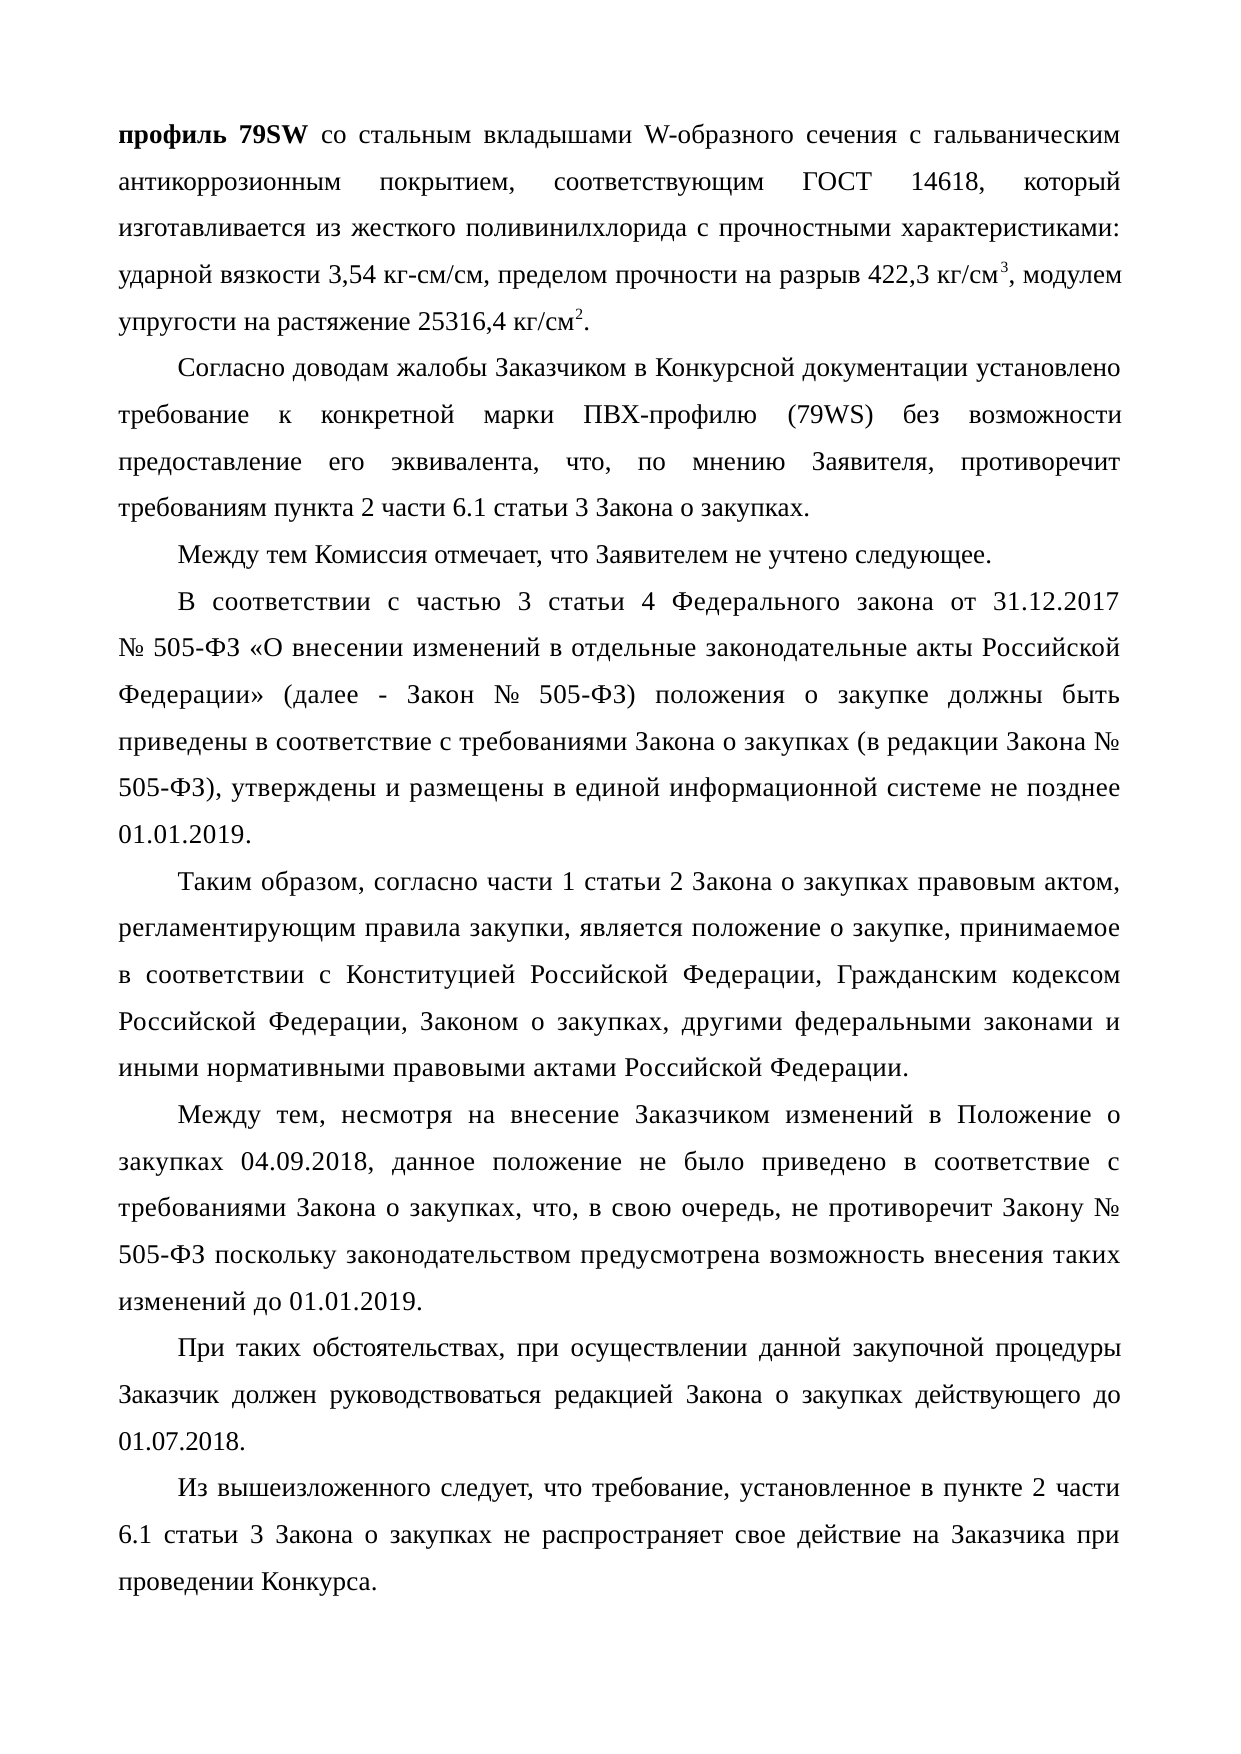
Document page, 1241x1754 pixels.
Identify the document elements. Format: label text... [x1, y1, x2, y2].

text Из вышеизложенного следует, что требование, установленное в пункте 2 части 6.1 статьи 3 Закона о закупках не распространяет свое действие на Заказчика при проведении Конкурса. [118, 1471, 1122, 1596]
text Согласно доводам жалобы Заказчиком в Конкурсной документации установлено требование к конкретной марки ПВХ-профилю (79WS) без возможности предоставление его эквивалента, что, по мнению Заявителя, противоречит требованиям пункта 2 части 6.1 статьи 3 Закона о закупках. [118, 351, 1122, 523]
text В соответствии с частью 3 статьи 4 Федерального закона от 31.12.2017 № 505-ФЗ «О внесении изменений в отдельные законодательные акты Российской Федерации» (далее - Закон № 505-ФЗ) положения о закупке должны быть приведены в соответствие с требованиями Закона о закупках (в редакции Закона № 505-ФЗ), утверждены и размещены в единой информационной системе не позднее 01.01.2019. [118, 585, 1122, 849]
text При таких обстоятельствах, при осуществлении данной закупочной процедуры Заказчик должен руководствоваться редакцией Закона о закупках действующего до 01.07.2018. [118, 1331, 1122, 1456]
text Таким образом, согласно части 1 статьи 2 Закона о закупках правовым актом, регламентирующим правила закупки, является положение о закупке, принимаемое в соответствии с Конституцией Российской Федерации, Гражданским кодексом Российской Федерации, Законом о закупках, другими федеральными законами и иными нормативными правовыми актами Российской Федерации. [118, 865, 1122, 1083]
text Между тем, несмотря на внесение Заказчиком изменений в Положение о закупках 04.09.2018, данное положение не было приведено в соответствие с требованиями Закона о закупках, что, в свою очередь, не противоречит Закону № 505-ФЗ поскольку законодательством предусмотрена возможность внесения таких изменений до 01.01.2019. [118, 1098, 1122, 1316]
text Между тем Комиссия отмечает, что Заявителем не учтено следующее. [118, 538, 1122, 569]
text профиль 79SW со стальным вкладышами W-образного сечения с гальваническим антикоррозионным покрытием, соответствующим ГОСТ 14618, который изготавливается из жесткого поливинилхлорида с прочностными характеристиками: ударной вязкости 3,54 кг-см/см, пределом прочности на разрыв 422,3 кг/см3, модулем упругости на растяжение 25316,4 кг/см2. [118, 118, 1122, 336]
